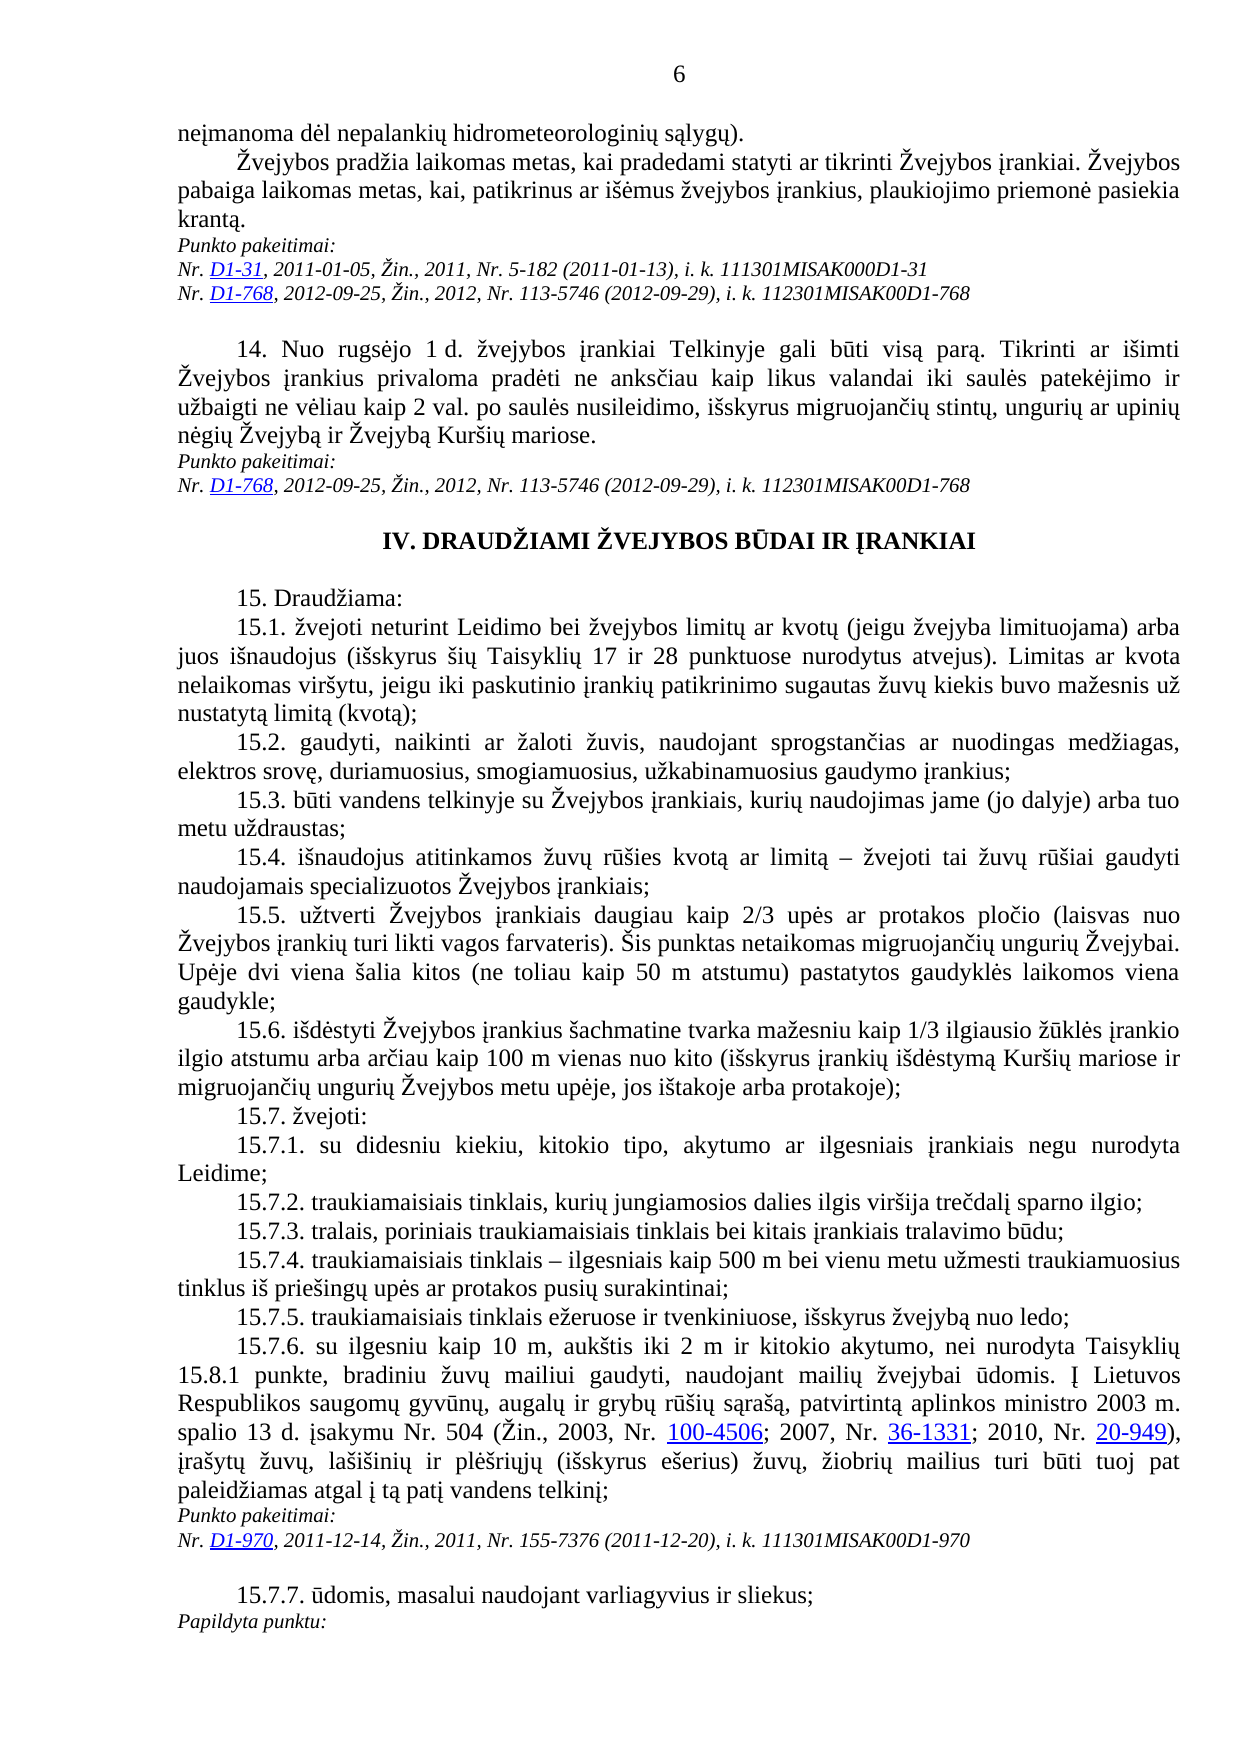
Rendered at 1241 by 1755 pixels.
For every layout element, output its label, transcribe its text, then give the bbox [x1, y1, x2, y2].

text 15.3. būti vandens telkinyje su Žvejybos įrankiais, kurių naudojimas jame (jo dalyje) arba tuo metu uždraustas; [177, 785, 1181, 842]
text IV. DRAUDŽIAMI ŽVEJYBOS BŪDAI IR ĮRANKIAI [177, 526, 1181, 555]
text 15.7.5. traukiamaisiais tinklais ežeruose ir tvenkiniuose, išskyrus žvejybą nuo ledo; [177, 1302, 1181, 1331]
text Nr. D1-768, 2012-09-25, Žin., 2012, Nr. 113-5746 (2012-09-29), i. k. 112301MISAK00D1-768 [177, 473, 1181, 497]
text neįmanoma dėl nepalankių hidrometeorologinių sąlygų). [177, 118, 1181, 147]
text 15.7.4. traukiamaisiais tinklais – ilgesniais kaip 500 m bei vienu metu užmesti traukiamuosius tinklus iš priešingų upės ar protakos pusių surakintinai; [177, 1245, 1181, 1302]
text 15.7.3. tralais, poriniais traukiamaisiais tinklais bei kitais įrankiais tralavimo būdu; [177, 1216, 1181, 1245]
text 15.2. gaudyti, naikinti ar žaloti žuvis, naudojant sprogstančias ar nuodingas medžiagas, elektros srovę, duriamuosius, smogiamuosius, užkabinamuosius gaudymo įrankius; [177, 727, 1181, 785]
text 15.4. išnaudojus atitinkamos žuvų rūšies kvotą ar limitą – žvejoti tai žuvų rūšiai gaudyti naudojamais specializuotos Žvejybos įrankiais; [177, 842, 1181, 900]
text 15.7.7. ūdomis, masalui naudojant varliagyvius ir sliekus; [177, 1580, 1181, 1609]
text Nr. D1-970, 2011-12-14, Žin., 2011, Nr. 155-7376 (2011-12-20), i. k. 111301MISAK00D1-970 [177, 1527, 1181, 1552]
text Nr. D1-31, 2011-01-05, Žin., 2011, Nr. 5-182 (2011-01-13), i. k. 111301MISAK000D1-31 [177, 257, 1181, 281]
text 15.7.2. traukiamaisiais tinklais, kurių jungiamosios dalies ilgis viršija trečdalį sparno ilgio; [177, 1187, 1181, 1216]
text Punkto pakeitimai: [177, 449, 1181, 473]
text Papildyta punktu: [177, 1609, 1181, 1633]
text 15.7.6. su ilgesniu kaip 10 m, aukštis iki 2 m ir kitokio akytumo, nei nurodyta Taisyklių 15.8.1 punkte, bradiniu žuvų mailiui gaudyti, naudojant mailių žvejybai ūdomis. Į Lietuvos Respublikos saugomų gyvūnų, augalų ir grybų rūšių sąrašą, patvirtintą aplinkos ministro 2003 m. spalio 13 d. įsakymu Nr. 504 (Žin., 2003, Nr. 100-4506; 2007, Nr. 36-1331; 2010, Nr. 20-949), įrašytų žuvų, lašišinių ir plėšriųjų (išskyrus ešerius) žuvų, žiobrių mailius turi būti tuoj pat paleidžiamas atgal į tą patį vandens telkinį; [177, 1331, 1181, 1503]
text 15. Draudžiama: [177, 583, 1181, 612]
text Punkto pakeitimai: [177, 233, 1181, 257]
text Punkto pakeitimai: [177, 1503, 1181, 1527]
text 15.5. užtverti Žvejybos įrankiais daugiau kaip 2/3 upės ar protakos pločio (laisvas nuo Žvejybos įrankių turi likti vagos farvateris). Šis punktas netaikomas migruojančių ungurių Žvejybai. Upėje dvi viena šalia kitos (ne toliau kaip 50 m atstumu) pastatytos gaudyklės laikomos viena gaudykle; [177, 900, 1181, 1015]
text 15.7. žvejoti: [177, 1101, 1181, 1130]
text 14. Nuo rugsėjo 1 d. žvejybos įrankiai Telkinyje gali būti visą parą. Tikrinti ar išimti Žvejybos įrankius privaloma pradėti ne anksčiau kaip likus valandai iki saulės patekėjimo ir užbaigti ne vėliau kaip 2 val. po saulės nusileidimo, išskyrus migruojančių stintų, ungurių ar upinių nėgių Žvejybą ir Žvejybą Kuršių mariose. [177, 334, 1181, 449]
text 15.6. išdėstyti Žvejybos įrankius šachmatine tvarka mažesniu kaip 1/3 ilgiausio žūklės įrankio ilgio atstumu arba arčiau kaip 100 m vienas nuo kito (išskyrus įrankių išdėstymą Kuršių mariose ir migruojančių ungurių Žvejybos metu upėje, jos ištakoje arba protakoje); [177, 1015, 1181, 1101]
text 15.1. žvejoti neturint Leidimo bei žvejybos limitų ar kvotų (jeigu žvejyba limituojama) arba juos išnaudojus (išskyrus šių Taisyklių 17 ir 28 punktuose nurodytus atvejus). Limitas ar kvota nelaikomas viršytu, jeigu iki paskutinio įrankių patikrinimo sugautas žuvų kiekis buvo mažesnis už nustatytą limitą (kvotą); [177, 612, 1181, 727]
text 15.7.1. su didesniu kiekiu, kitokio tipo, akytumo ar ilgesniais įrankiais negu nurodyta Leidime; [177, 1130, 1181, 1187]
text Nr. D1-768, 2012-09-25, Žin., 2012, Nr. 113-5746 (2012-09-29), i. k. 112301MISAK00D1-768 [177, 281, 1181, 305]
text Žvejybos pradžia laikomas metas, kai pradedami statyti ar tikrinti Žvejybos įrankiai. Žvejybos pabaiga laikomas metas, kai, patikrinus ar išėmus žvejybos įrankius, plaukiojimo priemonė pasiekia krantą. [177, 147, 1181, 233]
